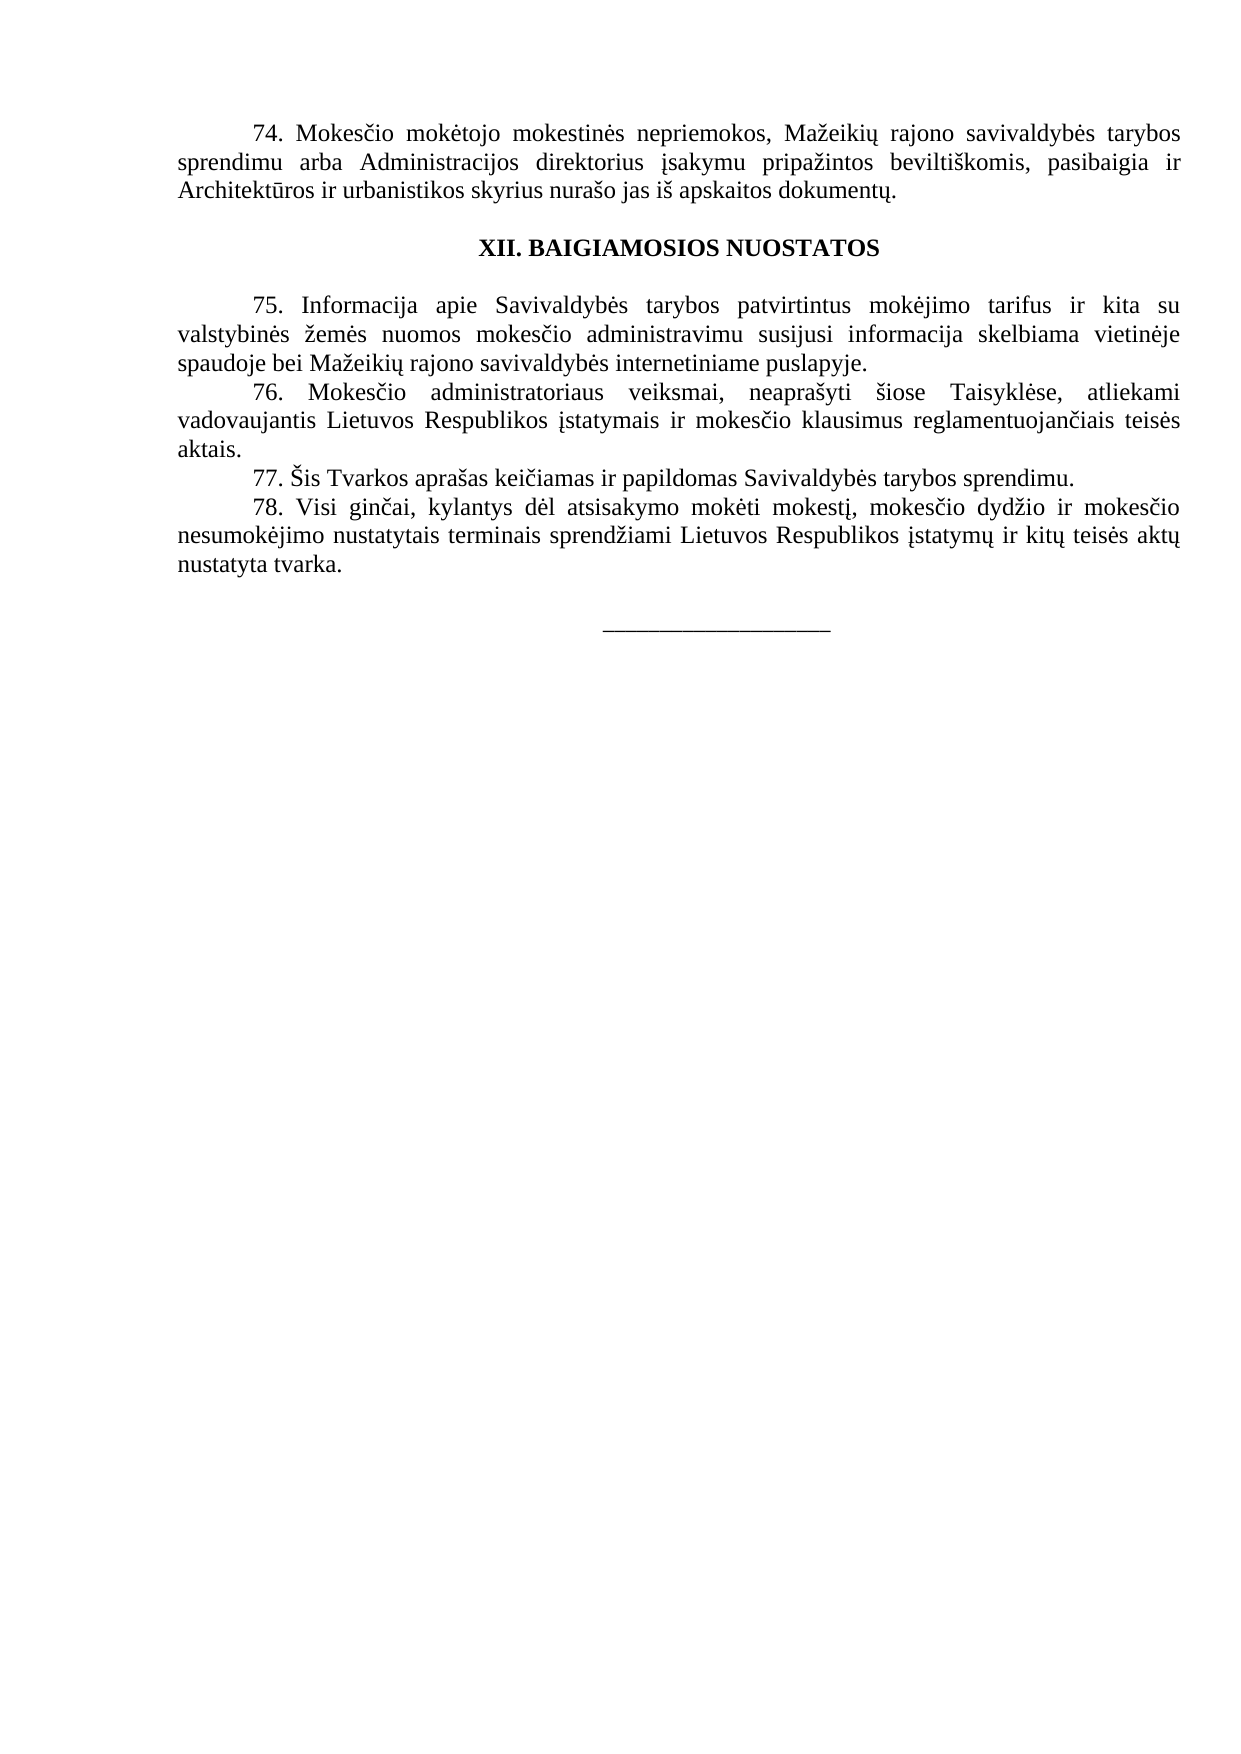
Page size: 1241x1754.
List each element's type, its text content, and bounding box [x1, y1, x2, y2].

text XII. BAIGIAMOSIOS NUOSTATOS [177, 233, 1181, 262]
text 76. Mokesčio administratoriaus veiksmai, neaprašyti šiose Taisyklėse, atliekami vadovaujantis Lietuvos Respublikos įstatymais ir mokesčio klausimus reglamentuojančiais teisės aktais. [177, 377, 1181, 463]
text 75. Informacija apie Savivaldybės tarybos patvirtintus mokėjimo tarifus ir kita su valstybinės žemės nuomos mokesčio administravimu susijusi informacija skelbiama vietinėje spaudoje bei Mažeikių rajono savivaldybės internetiniame puslapyje. [177, 291, 1181, 377]
text 74. Mokesčio mokėtojo mokestinės nepriemokos, Mažeikių rajono savivaldybės tarybos sprendimu arba Administracijos direktorius įsakymu pripažintos beviltiškomis, pasibaigia ir Architektūros ir urbanistikos skyrius nurašo jas iš apskaitos dokumentų. [177, 118, 1181, 204]
text ____________________ [177, 607, 1181, 635]
text 78. Visi ginčai, kylantys dėl atsisakymo mokėti mokestį, mokesčio dydžio ir mokesčio nesumokėjimo nustatytais terminais sprendžiami Lietuvos Respublikos įstatymų ir kitų teisės aktų nustatyta tvarka. [177, 492, 1181, 578]
text 77. Šis Tvarkos aprašas keičiamas ir papildomas Savivaldybės tarybos sprendimu. [177, 463, 1181, 492]
